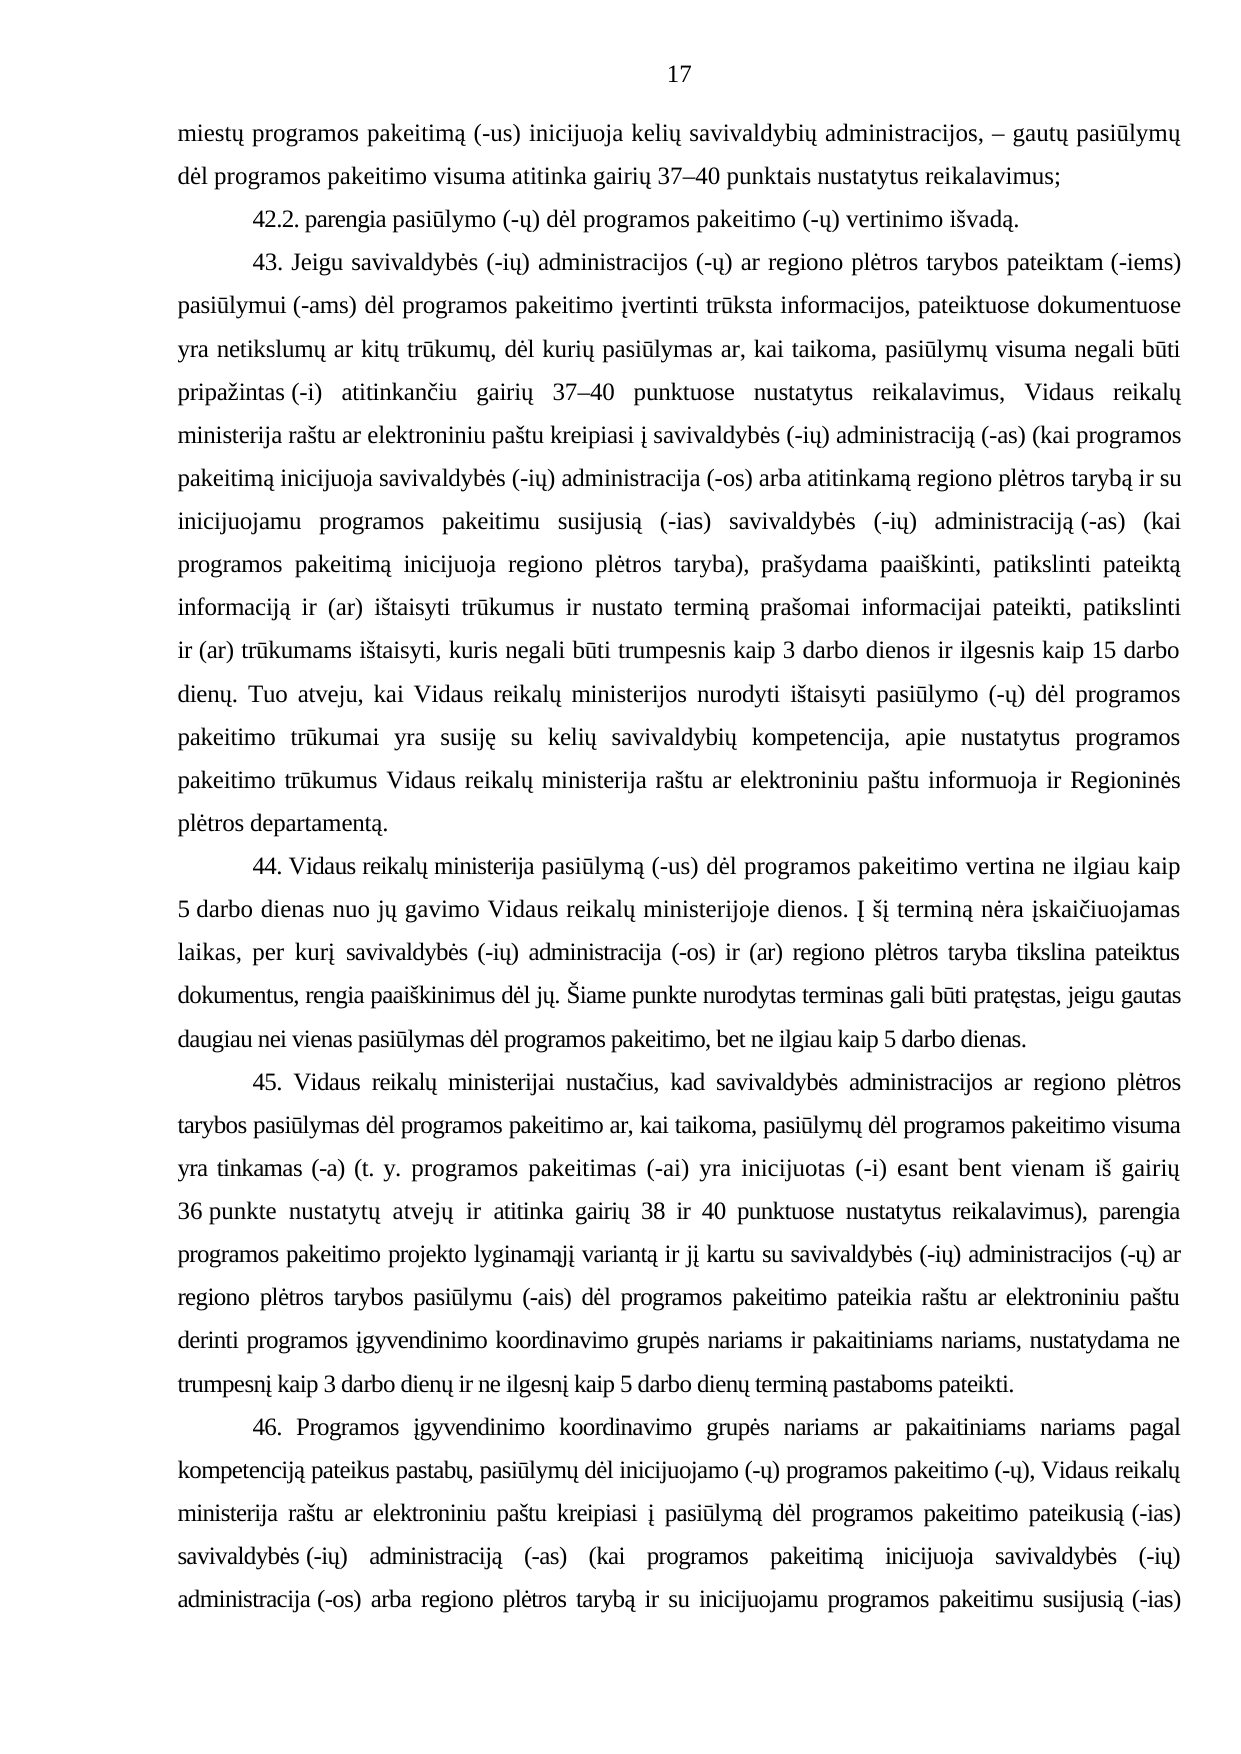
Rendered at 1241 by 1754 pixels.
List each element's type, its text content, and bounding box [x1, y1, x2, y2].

text miestų programos pakeitimą (-us) inicijuoja kelių savivaldybių administracijos, – gautų pasiūlymų dėl programos pakeitimo visuma atitinka gairių 37–40 punktais nustatytus reikalavimus; [177, 118, 1181, 190]
text 46. Programos įgyvendinimo koordinavimo grupės nariams ar pakaitiniams nariams pagal kompetenciją pateikus pastabų, pasiūlymų dėl inicijuojamo (-ų) programos pakeitimo (-ų), Vidaus reikalų ministerija raštu ar elektroniniu paštu kreipiasi į pasiūlymą dėl programos pakeitimo pateikusią (-ias) savivaldybės (-ių) administraciją (-as) (kai programos pakeitimą inicijuoja savivaldybės (-ių) administracija (-os) arba regiono plėtros tarybą ir su inicijuojamu programos pakeitimu susijusią (-ias) [177, 1412, 1181, 1613]
text 45. Vidaus reikalų ministerijai nustačius, kad savivaldybės administracijos ar regiono plėtros tarybos pasiūlymas dėl programos pakeitimo ar, kai taikoma, pasiūlymų dėl programos pakeitimo visuma yra tinkamas (-a) (t. y. programos pakeitimas (-ai) yra inicijuotas (-i) esant bent vienam iš gairių 36 punkte nustatytų atvejų ir atitinka gairių 38 ir 40 punktuose nustatytus reikalavimus), parengia programos pakeitimo projekto lyginamąjį variantą ir jį kartu su savivaldybės (-ių) administracijos (-ų) ar regiono plėtros tarybos pasiūlymu (-ais) dėl programos pakeitimo pateikia raštu ar elektroniniu paštu derinti programos įgyvendinimo koordinavimo grupės nariams ir pakaitiniams nariams, nustatydama ne trumpesnį kaip 3 darbo dienų ir ne ilgesnį kaip 5 darbo dienų terminą pastaboms pateikti. [177, 1067, 1181, 1397]
text 42.2. parengia pasiūlymo (-ų) dėl programos pakeitimo (-ų) vertinimo išvadą. [177, 204, 1181, 233]
text 44. Vidaus reikalų ministerija pasiūlymą (-us) dėl programos pakeitimo vertina ne ilgiau kaip 5 darbo dienas nuo jų gavimo Vidaus reikalų ministerijoje dienos. Į šį terminą nėra įskaičiuojamas laikas, per kurį savivaldybės (-ių) administracija (-os) ir (ar) regiono plėtros taryba tikslina pateiktus dokumentus, rengia paaiškinimus dėl jų. Šiame punkte nurodytas terminas gali būti pratęstas, jeigu gautas daugiau nei vienas pasiūlymas dėl programos pakeitimo, bet ne ilgiau kaip 5 darbo dienas. [177, 851, 1181, 1052]
text 43. Jeigu savivaldybės (-ių) administracijos (-ų) ar regiono plėtros tarybos pateiktam (-iems) pasiūlymui (-ams) dėl programos pakeitimo įvertinti trūksta informacijos, pateiktuose dokumentuose yra netikslumų ar kitų trūkumų, dėl kurių pasiūlymas ar, kai taikoma, pasiūlymų visuma negali būti pripažintas (-i) atitinkančiu gairių 37–40 punktuose nustatytus reikalavimus, Vidaus reikalų ministerija raštu ar elektroniniu paštu kreipiasi į savivaldybės (-ių) administraciją (-as) (kai programos pakeitimą inicijuoja savivaldybės (-ių) administracija (-os) arba atitinkamą regiono plėtros tarybą ir su inicijuojamu programos pakeitimu susijusią (-ias) savivaldybės (-ių) administraciją (-as) (kai programos pakeitimą inicijuoja regiono plėtros taryba), prašydama paaiškinti, patikslinti pateiktą informaciją ir (ar) ištaisyti trūkumus ir nustato terminą prašomai informacijai pateikti, patikslinti ir (ar) trūkumams ištaisyti, kuris negali būti trumpesnis kaip 3 darbo dienos ir ilgesnis kaip 15 darbo dienų. Tuo atveju, kai Vidaus reikalų ministerijos nurodyti ištaisyti pasiūlymo (-ų) dėl programos pakeitimo trūkumai yra susiję su kelių savivaldybių kompetencija, apie nustatytus programos pakeitimo trūkumus Vidaus reikalų ministerija raštu ar elektroniniu paštu informuoja ir Regioninės plėtros departamentą. [177, 247, 1181, 837]
